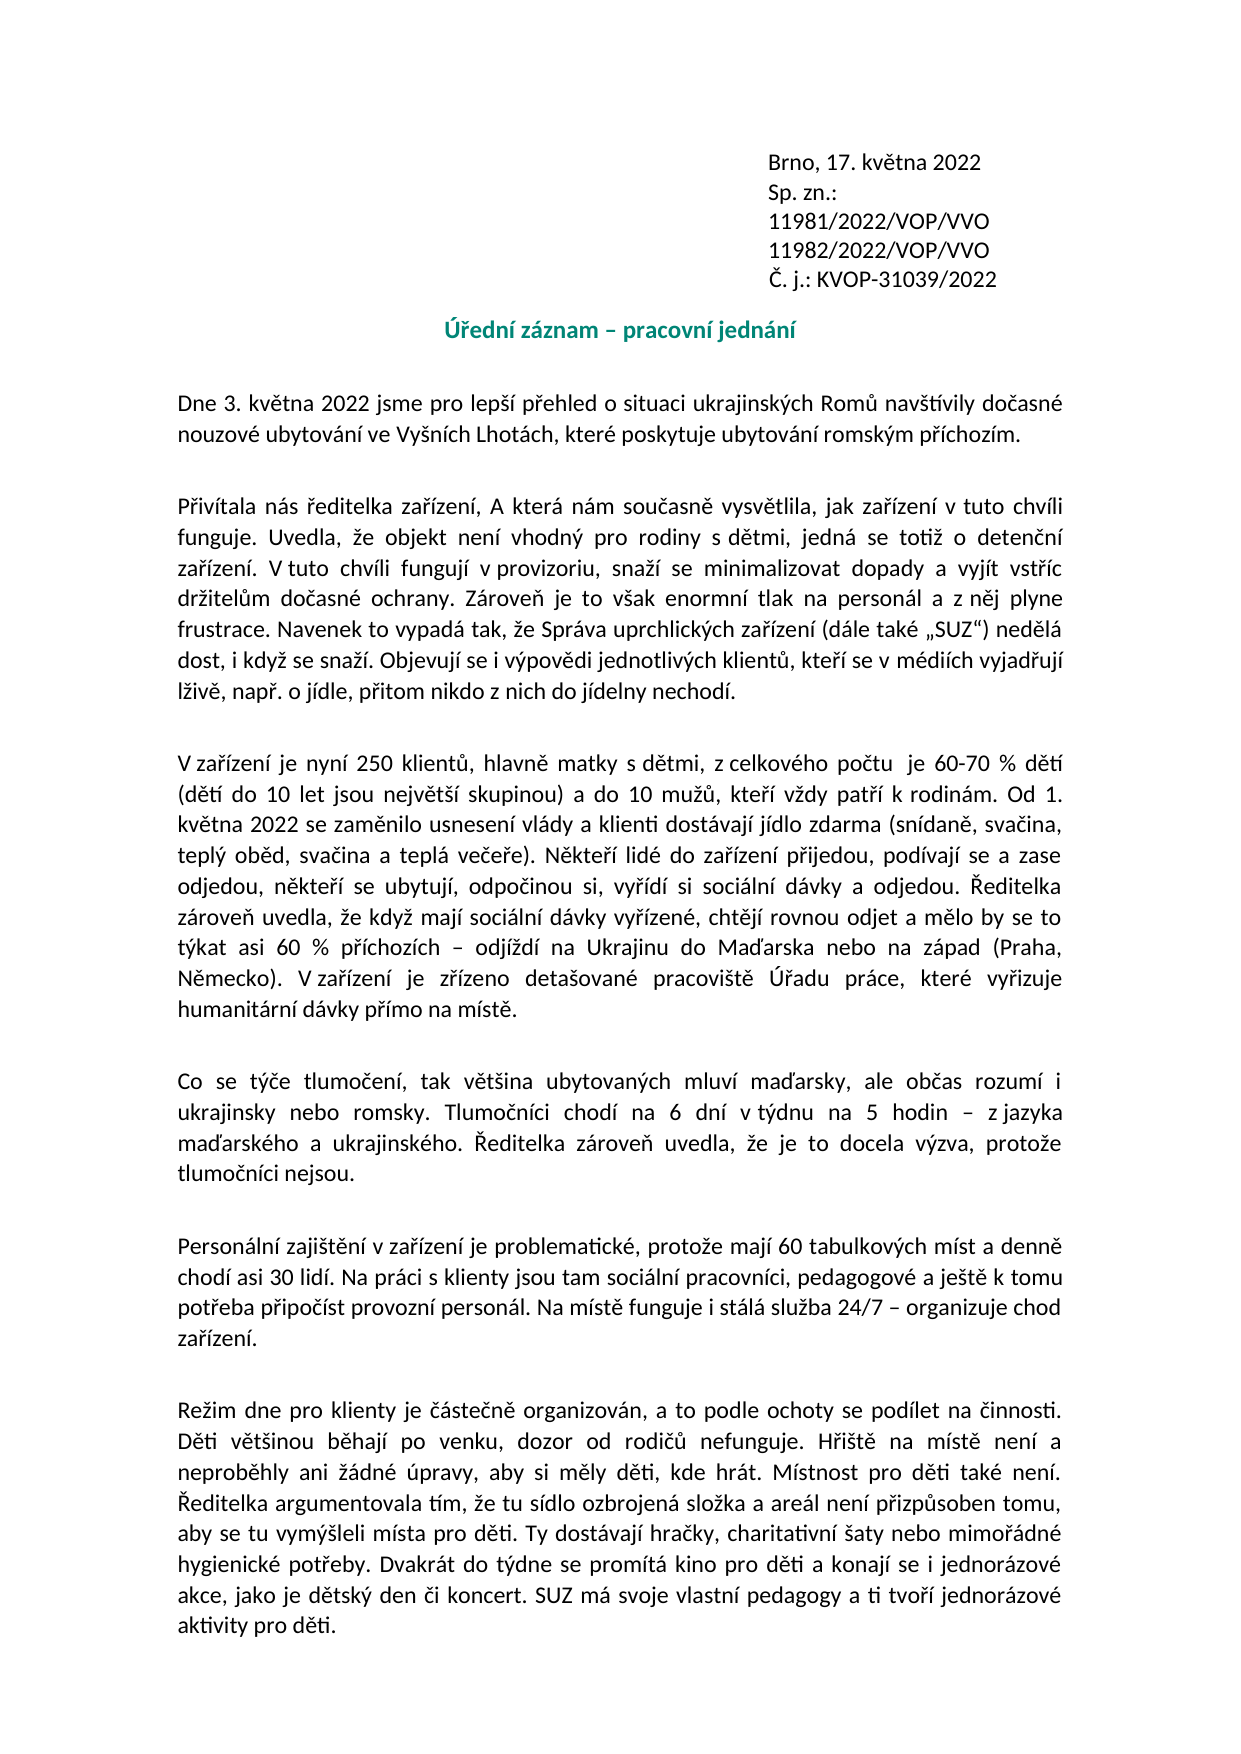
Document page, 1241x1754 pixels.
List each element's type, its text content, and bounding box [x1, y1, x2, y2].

text Brno, 17. května 2022 [768, 147, 1063, 177]
text Dne 3. května 2022 jsme pro lepší přehled o situaci ukrajinských Romů navštívily dočasné nouzové ubytování ve Vyšních Lhotách, které poskytuje ubytování romským příchozím. [177, 388, 1063, 448]
text Č. j.: KVOP-31039/2022 [739, 264, 1063, 294]
text V zařízení je nyní 250 klientů, hlavně matky s dětmi, z celkového počtu je 60-70 % dětí (dětí do 10 let jsou největší skupinou) a do 10 mužů, kteří vždy patří k rodinám. Od 1. května 2022 se zaměnilo usnesení vlády a klienti dostávají jídlo zdarma (snídaně, svačina, teplý oběd, svačina a teplá večeře). Někteří lidé do zařízení přijedou, podívají se a zase odjedou, někteří se ubytují, odpočinou si, vyřídí si sociální dávky a odjedou. Ředitelka zároveň uvedla, že když mají sociální dávky vyřízené, chtějí rovnou odjet a mělo by se to týkat asi 60 % příchozích – odjíždí na Ukrajinu do Maďarska nebo na západ (Praha, Německo). V zařízení je zřízeno detašované pracoviště Úřadu práce, které vyřizuje humanitární dávky přímo na místě. [177, 748, 1063, 1023]
text Režim dne pro klienty je částečně organizován, a to podle ochoty se podílet na činnosti. Děti většinou běhají po venku, dozor od rodičů nefunguje. Hřiště na místě není a neproběhly ani žádné úpravy, aby si měly děti, kde hrát. Místnost pro děti také není. Ředitelka argumentovala tím, že tu sídlo ozbrojená složka a areál není přizpůsoben tomu, aby se tu vymýšleli místa pro děti. Ty dostávají hračky, charitativní šaty nebo mimořádné hygienické potřeby. Dvakrát do týdne se promítá kino pro děti a konají se i jednorázové akce, jako je dětský den či koncert. SUZ má svoje vlastní pedagogy a ti tvoří jednorázové aktivity pro děti. [177, 1396, 1063, 1640]
text Co se týče tlumočení, tak většina ubytovaných mluví maďarsky, ale občas rozumí i ukrajinsky nebo romsky. Tlumočníci chodí na 6 dní v týdnu na 5 hodin – z jazyka maďarského a ukrajinského. Ředitelka zároveň uvedla, že je to docela výzva, protože tlumočníci nejsou. [177, 1066, 1063, 1188]
text 11982/2022/VOP/VVO [768, 235, 1063, 264]
text Přivítala nás ředitelka zařízení, A která nám současně vysvětlila, jak zařízení v tuto chvíli funguje. Uvedla, že objekt není vhodný pro rodiny s dětmi, jedná se totiž o detenční zařízení. V tuto chvíli fungují v provizoriu, snaží se minimalizovat dopady a vyjít vstříc držitelům dočasné ochrany. Zároveň je to však enormní tlak na personál a z něj plyne frustrace. Navenek to vypadá tak, že Správa uprchlických zařízení (dále také „SUZ“) nedělá dost, i když se snaží. Objevují se i výpovědi jednotlivých klientů, kteří se v médiích vyjadřují lživě, např. o jídle, přitom nikdo z nich do jídelny nechodí. [177, 491, 1063, 705]
text Personální zajištění v zařízení je problematické, protože mají 60 tabulkových míst a denně chodí asi 30 lidí. Na práci s klienty jsou tam sociální pracovníci, pedagogové a ještě k tomu potřeba připočíst provozní personál. Na místě funguje i stálá služba 24/7 – organizuje chod zařízení. [177, 1231, 1063, 1352]
subtitle Úřední záznam – pracovní jednání [177, 314, 1063, 345]
text Sp. zn.: 11981/2022/VOP/VVO [768, 177, 1063, 235]
